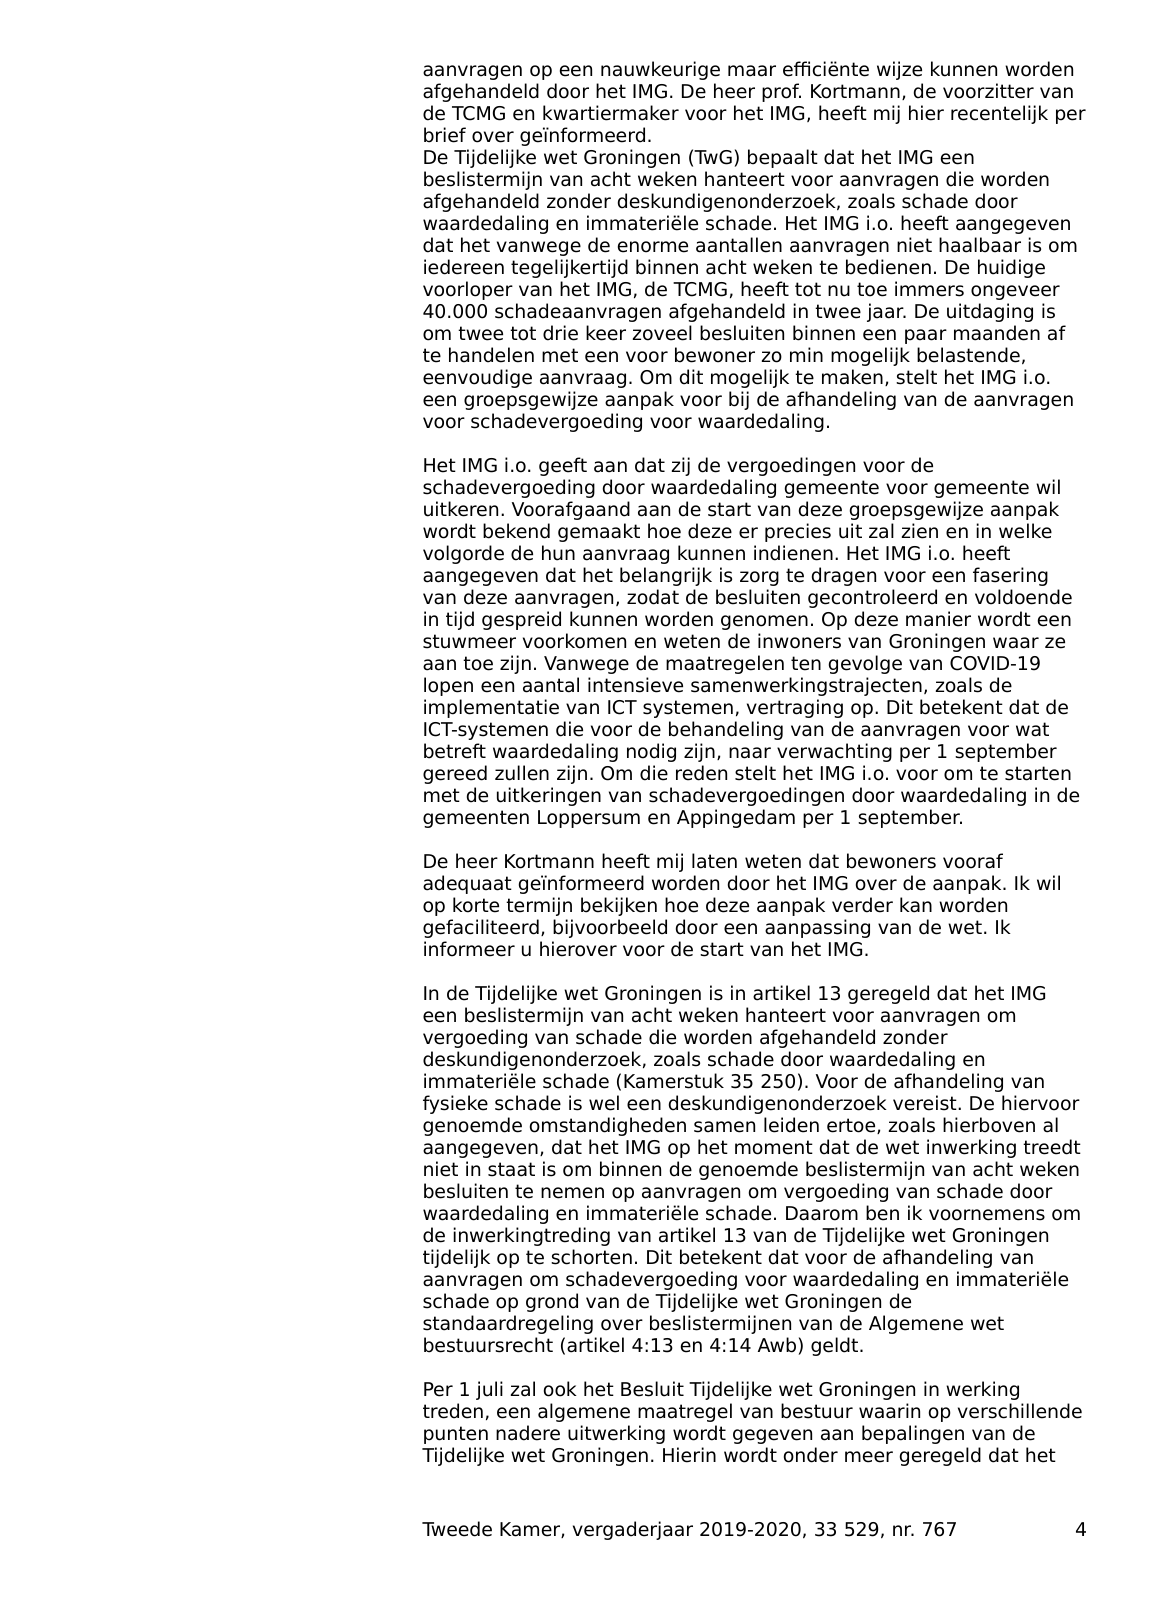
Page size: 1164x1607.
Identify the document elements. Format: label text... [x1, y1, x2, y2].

text Per 1 juli zal ook het Besluit Tijdelijke wet Groningen in werking treden, een algemene maatregel van bestuur waarin op verschillende punten nadere uitwerking wordt gegeven aan bepalingen van de Tijdelijke wet Groningen. Hierin wordt onder meer geregeld dat het [422, 1379, 1087, 1467]
text In de Tijdelijke wet Groningen is in artikel 13 geregeld dat het IMG een beslistermijn van acht weken hanteert voor aanvragen om vergoeding van schade die worden afgehandeld zonder deskundigenonderzoek, zoals schade door waardedaling en immateriële schade (Kamerstuk 35 250). Voor de afhandeling van fysieke schade is wel een deskundigenonderzoek vereist. De hiervoor genoemde omstandigheden samen leiden ertoe, zoals hierboven al aangegeven, dat het IMG op het moment dat de wet inwerking treedt niet in staat is om binnen de genoemde beslistermijn van acht weken besluiten te nemen op aanvragen om vergoeding van schade door waardedaling en immateriële schade. Daarom ben ik voornemens om de inwerkingtreding van artikel 13 van de Tijdelijke wet Groningen tijdelijk op te schorten. Dit betekent dat voor de afhandeling van aanvragen om schadevergoeding voor waardedaling en immateriële schade op grond van de Tijdelijke wet Groningen de standaardregeling over beslistermijnen van de Algemene wet bestuursrecht (artikel 4:13 en 4:14 Awb) geldt. [422, 983, 1087, 1356]
text De Tijdelijke wet Groningen (TwG) bepaalt dat het IMG een beslistermijn van acht weken hanteert voor aanvragen die worden afgehandeld zonder deskundigenonderzoek, zoals schade door waardedaling en immateriële schade. Het IMG i.o. heeft aangegeven dat het vanwege de enorme aantallen aanvragen niet haalbaar is om iedereen tegelijkertijd binnen acht weken te bedienen. De huidige voorloper van het IMG, de TCMG, heeft tot nu toe immers ongeveer 40.000 schadeaanvragen afgehandeld in twee jaar. De uitdaging is om twee tot drie keer zoveel besluiten binnen een paar maanden af te handelen met een voor bewoner zo min mogelijk belastende, eenvoudige aanvraag. Om dit mogelijk te maken, stelt het IMG i.o. een groepsgewijze aanpak voor bij de afhandeling van de aanvragen voor schadevergoeding voor waardedaling. [422, 147, 1087, 433]
text aanvragen op een nauwkeurige maar efficiënte wijze kunnen worden afgehandeld door het IMG. De heer prof. Kortmann, de voorzitter van de TCMG en kwartiermaker voor het IMG, heeft mij hier recentelijk per brief over geïnformeerd. [422, 59, 1087, 147]
text De heer Kortmann heeft mij laten weten dat bewoners vooraf adequaat geïnformeerd worden door het IMG over de aanpak. Ik wil op korte termijn bekijken hoe deze aanpak verder kan worden gefaciliteerd, bijvoorbeeld door een aanpassing van de wet. Ik informeer u hierover voor de start van het IMG. [422, 851, 1087, 961]
text Het IMG i.o. geeft aan dat zij de vergoedingen voor de schadevergoeding door waardedaling gemeente voor gemeente wil uitkeren. Voorafgaand aan de start van deze groepsgewijze aanpak wordt bekend gemaakt hoe deze er precies uit zal zien en in welke volgorde de hun aanvraag kunnen indienen. Het IMG i.o. heeft aangegeven dat het belangrijk is zorg te dragen voor een fasering van deze aanvragen, zodat de besluiten gecontroleerd en voldoende in tijd gespreid kunnen worden genomen. Op deze manier wordt een stuwmeer voorkomen en weten de inwoners van Groningen waar ze aan toe zijn. Vanwege de maatregelen ten gevolge van COVID-19 lopen een aantal intensieve samenwerkingstrajecten, zoals de implementatie van ICT systemen, vertraging op. Dit betekent dat de ICT-systemen die voor de behandeling van de aanvragen voor wat betreft waardedaling nodig zijn, naar verwachting per 1 september gereed zullen zijn. Om die reden stelt het IMG i.o. voor om te starten met de uitkeringen van schadevergoedingen door waardedaling in de gemeenten Loppersum en Appingedam per 1 september. [422, 455, 1087, 828]
